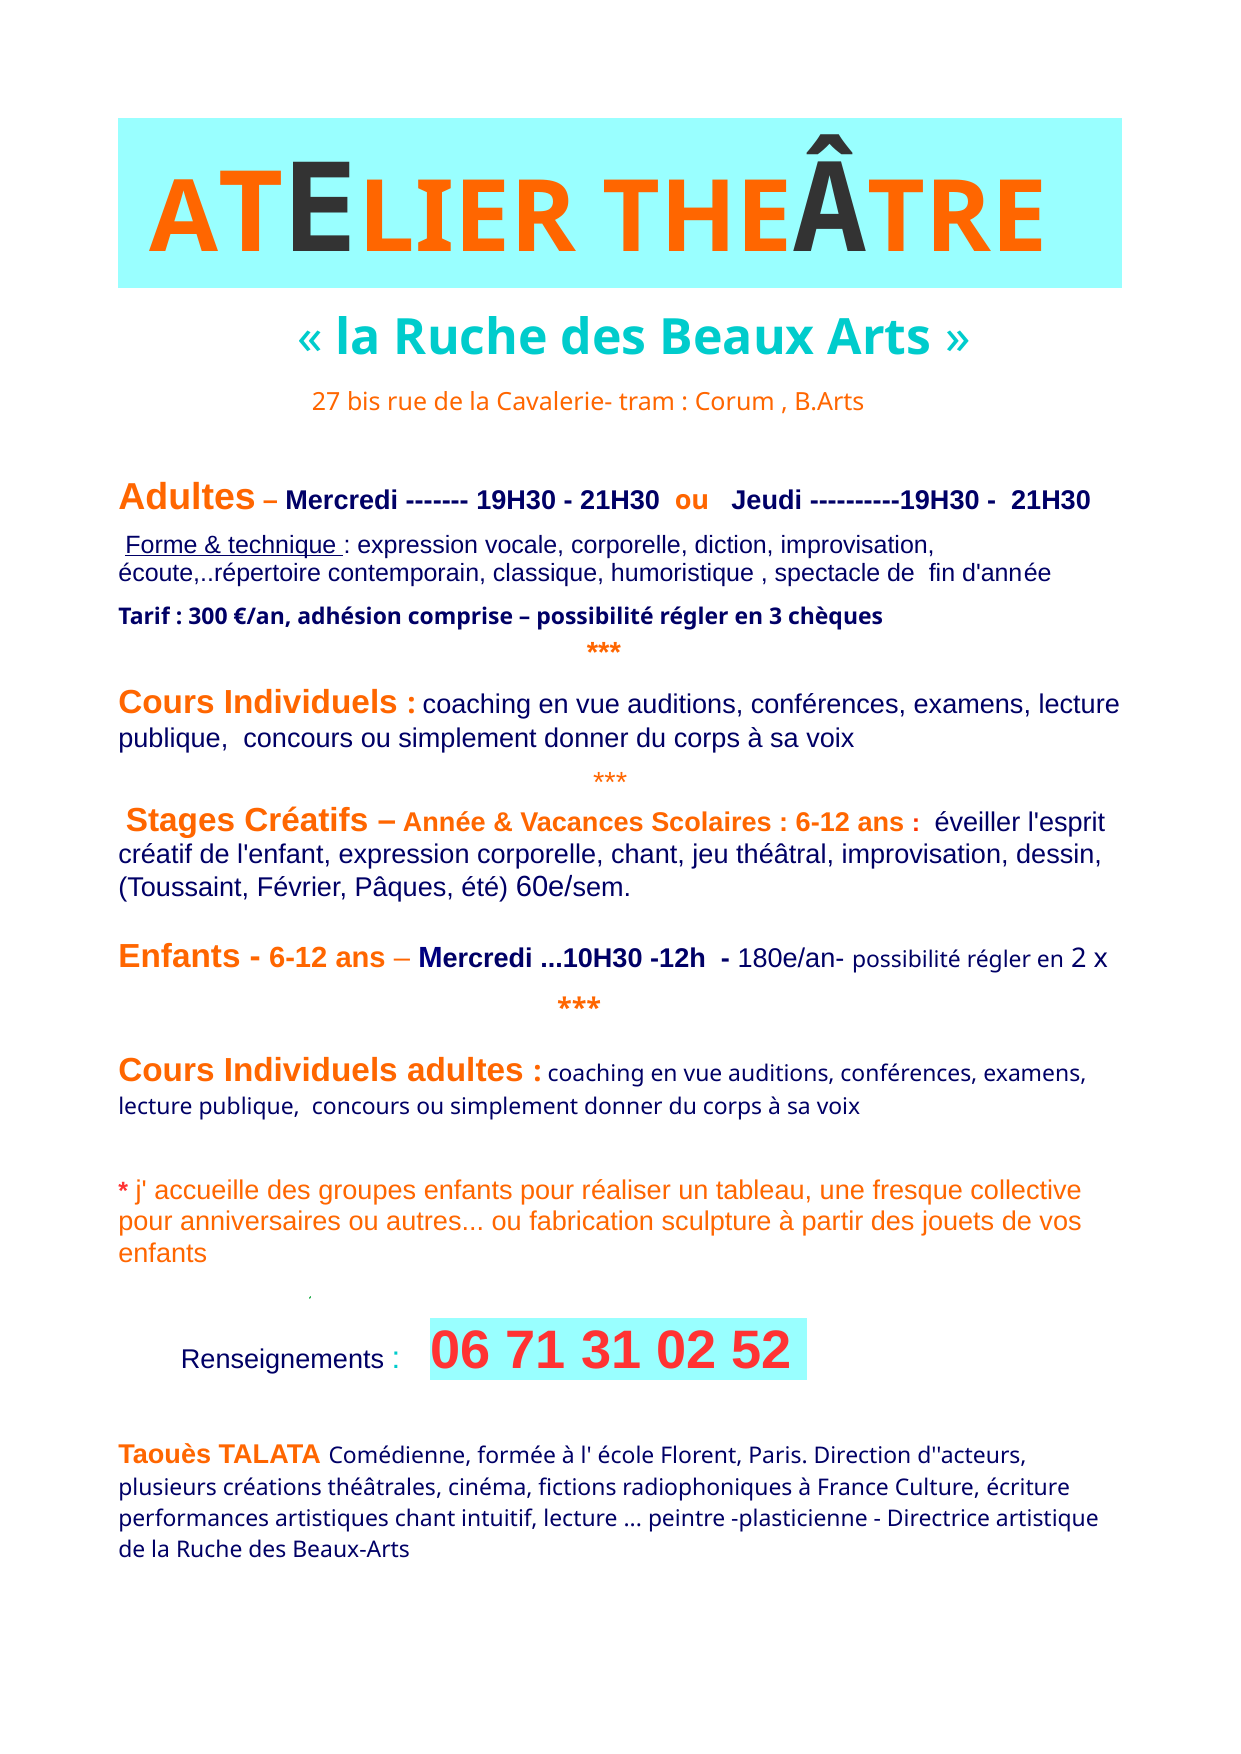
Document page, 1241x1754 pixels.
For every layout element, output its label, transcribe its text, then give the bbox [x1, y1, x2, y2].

text Cours Individuels : coaching en vue auditions, conférences, examens, lecture publique, concours ou simplement donner du corps à sa voix [118, 682, 1122, 753]
text Enfants - 6-12 ans – Mercredi ...10H30 -12h - 180e/an- possibilité régler en 2 x [118, 936, 1122, 976]
text Tarif : 300 €/an, adhésion comprise – possibilité régler en 3 chèques [118, 600, 1122, 631]
text *** [118, 988, 1122, 1025]
text ATELIER THEÂTRE [118, 118, 1122, 288]
text « la Ruche des Beaux Arts » [118, 301, 1122, 369]
text Renseignements : 06 71 31 02 52 [118, 1280, 1122, 1385]
text Stages Créatifs – Année & Vacances Scolaires : 6-12 ans : éveiller l'esprit créatif de l'enfant, expression corporelle, chant, jeu théâtral, improvisation, dessin, (Toussaint, Février, Pâques, été) 60e/sem. [118, 800, 1122, 903]
text *** [118, 631, 1122, 669]
text Taouès TALATA Comédienne, formée à l' école Florent, Paris. Direction d''acteurs, plusieurs créations théâtrales, cinéma, fictions radiophoniques à France Culture, écriture performances artistiques chant intuitif, lecture ... peintre -plasticienne - Directrice artistique de la Ruche des Beaux-Arts [118, 1438, 1122, 1564]
text * j' accueille des groupes enfants pour réaliser un tableau, une fresque collective pour anniversaires ou autres... ou fabrication sculpture à partir des jouets de vos enfants [118, 1174, 1122, 1268]
text 27 bis rue de la Cavalerie- tram : Corum , B.Arts [118, 382, 1122, 418]
text *** [118, 766, 1122, 800]
text Cours Individuels adultes : coaching en vue auditions, conférences, examens, lecture publique, concours ou simplement donner du corps à sa voix [118, 1050, 1122, 1121]
text Adultes – Mercredi ------- 19H30 - 21H30 ou Jeudi ----------19H30 - 21H30 [118, 474, 1122, 517]
text Forme & technique : expression vocale, corporelle, diction, improvisation, écoute,..répertoire contemporain, classique, humoristique , spectacle de fin d'année [118, 530, 1122, 587]
